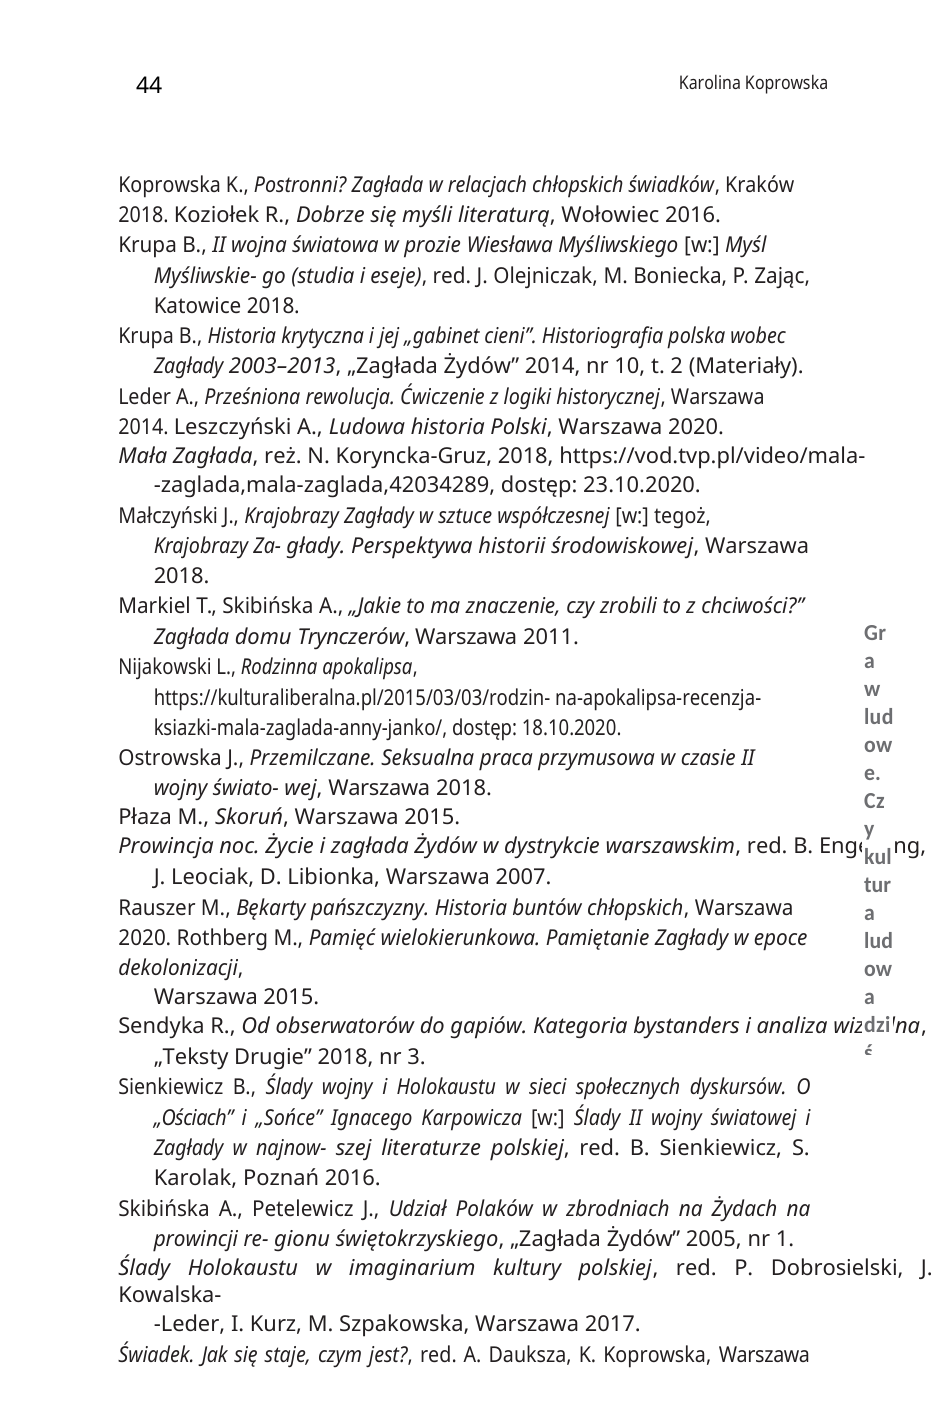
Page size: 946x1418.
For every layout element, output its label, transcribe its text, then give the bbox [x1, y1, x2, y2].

text J. Leociak, D. Libionka, Warszawa 2007. [153, 861, 862, 891]
text Prowincja noc. Życie i zagłada Żydów w dystrykcie warszawskim, red. B. Engelking, [118, 830, 862, 860]
text Krupa B., Historia krytyczna i jej „gabinet cieni”. Historiografia polska wobec Zagłady 2003–2013, „Zagłada Żydów” 2014, nr 10, t. 2 (Materiały). [118, 320, 836, 380]
text Koprowska K., Postronni? Zagłada w relacjach chłopskich świadków, Kraków 2018. Koziołek R., Dobrze się myśli literaturą, Wołowiec 2016. [118, 169, 805, 229]
text Warszawa 2015. [153, 982, 862, 1009]
text Nijakowski L., Rodzinna apokalipsa, https://kulturaliberalna.pl/2015/03/03/rodzin- na-apokalipsa-recenzja-ksiazki-mala-zaglada-anny-janko/, dostęp: 18.10.2020. [118, 651, 810, 742]
text Skibińska A., Petelewicz J., Udział Polaków w zbrodniach na Żydach na prowincji re- gionu świętokrzyskiego, „Zagłada Żydów” 2005, nr 1. [118, 1193, 810, 1253]
text Rauszer M., Bękarty pańszczyzny. Historia buntów chłopskich, Warszawa 2020. Rothberg M., Pamięć wielokierunkowa. Pamiętanie Zagłady w epoce dekolonizacji, [118, 891, 818, 982]
text [893, 861, 933, 891]
text -zaglada,mala-zaglada,42034289, dostęp: 23.10.2020. [153, 469, 933, 499]
text Małczyński J., Krajobrazy Zagłady w sztuce współczesnej [w:] tegoż, Krajobrazy Za- głady. Perspektywa historii środowiskowej, Warszawa 2018. [118, 499, 811, 590]
text Ostrowska J., Przemilczane. Seksualna praca przymusowa w czasie II wojny świato- wej, Warszawa 2018. [118, 742, 811, 802]
text [893, 803, 933, 830]
text Sienkiewicz B., Ślady wojny i Holokaustu w sieci społecznych dyskursów. O „Ościach” i „Sońce” Ignacego Karpowicza [w:] Ślady II wojny światowej i Zagłady w najnow- szej literaturze polskiej, red. B. Sienkiewicz, S. Karolak, Poznań 2016. [118, 1071, 810, 1192]
text Leder A., Prześniona rewolucja. Ćwiczenie z logiki historycznej, Warszawa 2014. Leszczyński A., Ludowa historia Polski, Warszawa 2020. [118, 381, 811, 441]
text Gra w ludowe. Czy kultura ludowa dziś inspiruje? [864, 618, 893, 1055]
text Sendyka R., Od obserwatorów do gapiów. Kategoria bystanders i analiza wizualna, [118, 1010, 862, 1040]
text Ślady Holokaustu w imaginarium kultury polskiej, red. P. Dobrosielski, J. Kowalska- [118, 1253, 933, 1307]
text Płaza M., Skoruń, Warszawa 2015. [118, 803, 862, 830]
text Mała Zagłada, reż. N. Koryncka-Gruz, 2018, https://vod.tvp.pl/video/mala- [118, 441, 933, 468]
text Świadek. Jak się staje, czym jest?, red. A. Dauksza, K. Koprowska, Warszawa [118, 1339, 810, 1368]
text Markiel T., Skibińska A., „Jakie to ma znaczenie, czy zrobili to z chciwości?” Zagłada domu Trynczerów, Warszawa 2011. [118, 591, 811, 651]
text [893, 982, 933, 1009]
text „Teksty Drugie” 2018, nr 3. [153, 1041, 933, 1071]
text -Leder, I. Kurz, M. Szpakowska, Warszawa 2017. [153, 1308, 933, 1338]
text Krupa B., II wojna światowa w prozie Wiesława Myśliwskiego [w:] Myśl Myśliwskie- go (studia i eseje), red. J. Olejniczak, M. Boniecka, P. Zając, Katowice 2018. [118, 229, 812, 320]
